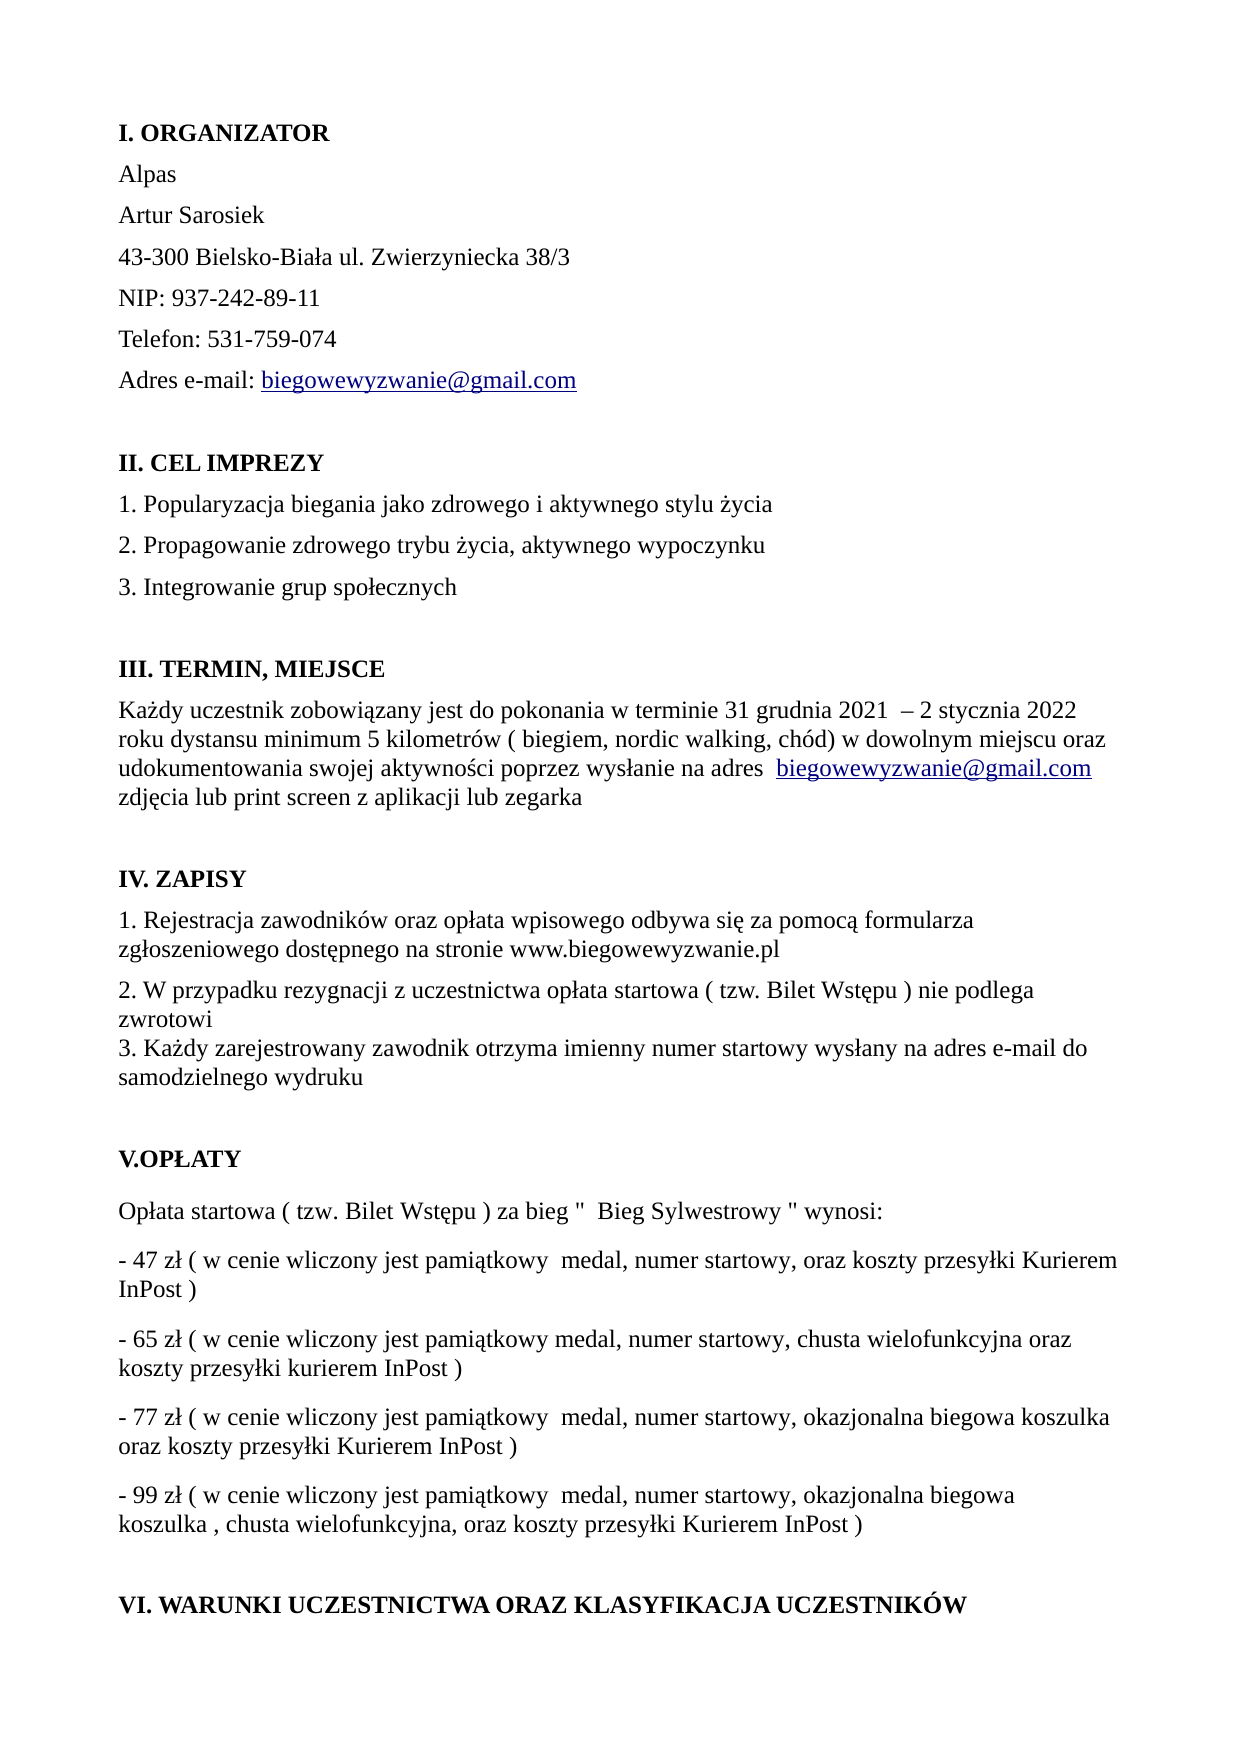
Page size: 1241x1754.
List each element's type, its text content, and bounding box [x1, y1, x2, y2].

text V.OPŁATY [118, 1144, 1122, 1173]
text III. TERMIN, MIEJSCE [118, 654, 1122, 683]
text Telefon: 531-759-074 [118, 324, 1122, 353]
text II. CEL IMPREZY [118, 448, 1122, 477]
text 1. Rejestracja zawodników oraz opłata wpisowego odbywa się za pomocą formularza zgłoszeniowego dostępnego na stronie www.biegowewyzwanie.pl [118, 906, 1122, 963]
text - 77 zł ( w cenie wliczony jest pamiątkowy medal, numer startowy, okazjonalna biegowa koszulka oraz koszty przesyłki Kurierem InPost ) [118, 1402, 1122, 1460]
text Każdy uczestnik zobowiązany jest do pokonania w terminie 31 grudnia 2021 – 2 stycznia 2022 roku dystansu minimum 5 kilometrów ( biegiem, nordic walking, chód) w dowolnym miejscu oraz udokumentowania swojej aktywności poprzez wysłanie na adres biegowewyzwanie@gmail.com zdjęcia lub print screen z aplikacji lub zegarka [118, 696, 1122, 811]
text Alpas [118, 159, 1122, 188]
text - 47 zł ( w cenie wliczony jest pamiątkowy medal, numer startowy, oraz koszty przesyłki Kurierem InPost ) [118, 1246, 1122, 1303]
text I. ORGANIZATOR [118, 118, 1122, 147]
text 2. Propagowanie zdrowego trybu życia, aktywnego wypoczynku [118, 531, 1122, 559]
text VI. WARUNKI UCZESTNICTWA ORAZ KLASYFIKACJA UCZESTNIKÓW [118, 1590, 1122, 1618]
text 43-300 Bielsko-Biała ul. Zwierzyniecka 38/3 [118, 242, 1122, 271]
text Artur Sarosiek [118, 201, 1122, 229]
text - 99 zł ( w cenie wliczony jest pamiątkowy medal, numer startowy, okazjonalna biegowa koszulka , chusta wielofunkcyjna, oraz koszty przesyłki Kurierem InPost ) [118, 1481, 1122, 1538]
text 3. Integrowanie grup społecznych [118, 572, 1122, 601]
text 2. W przypadku rezygnacji z uczestnictwa opłata startowa ( tzw. Bilet Wstępu ) nie podlega zwrotowi [118, 976, 1122, 1033]
text Adres e-mail: biegowewyzwanie@gmail.com [118, 366, 1122, 394]
text NIP: 937-242-89-11 [118, 283, 1122, 312]
text - 65 zł ( w cenie wliczony jest pamiątkowy medal, numer startowy, chusta wielofunkcyjna oraz koszty przesyłki kurierem InPost ) [118, 1324, 1122, 1381]
text Opłata startowa ( tzw. Bilet Wstępu ) za bieg " Bieg Sylwestrowy " wynosi: [118, 1196, 1122, 1225]
text IV. ZAPISY [118, 864, 1122, 893]
text 3. Każdy zarejestrowany zawodnik otrzyma imienny numer startowy wysłany na adres e-mail do samodzielnego wydruku [118, 1033, 1122, 1091]
text 1. Popularyzacja biegania jako zdrowego i aktywnego stylu życia [118, 489, 1122, 518]
